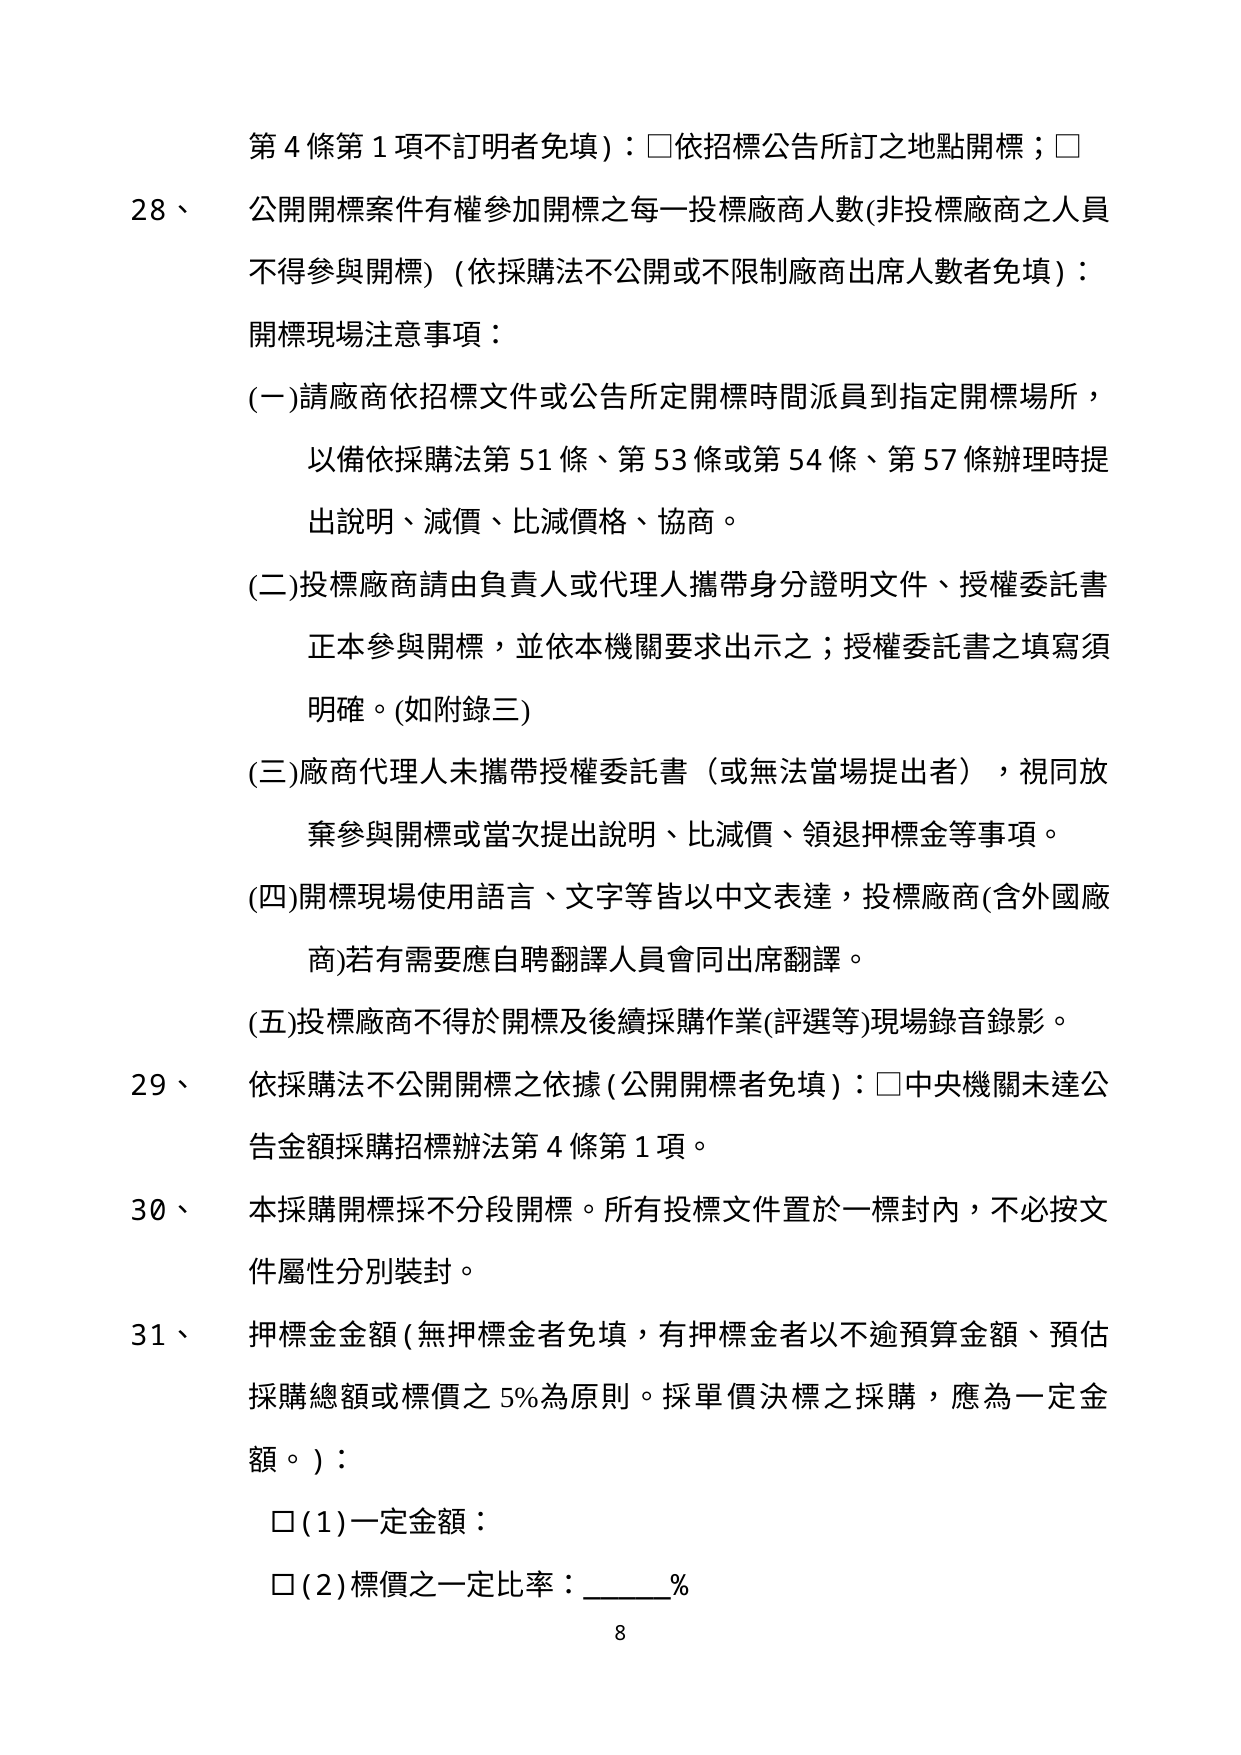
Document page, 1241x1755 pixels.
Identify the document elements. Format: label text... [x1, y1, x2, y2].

text (五)投標廠商不得於開標及後續採購作業(評選等)現場錄音錄影。 [248, 978, 1110, 1041]
text (ㄧ)請廠商依招標文件或公告所定開標時間派員到指定開標場所，以備依採購法第51條、第53條或第54條、第57條辦理時提出說明、減價、比減價格、協商。 [248, 353, 1110, 541]
text (三)廠商代理人未攜帶授權委託書（或無法當場提出者），視同放棄參與開標或當次提出說明、比減價、領退押標金等事項。 [248, 728, 1110, 853]
list 押標金金額(無押標金者免填，有押標金者以不逾預算金額、預估採購總額或標價之5%為原則。採單價決標之採購，應為一定金額。)： [130, 1291, 1110, 1478]
text (二)投標廠商請由負責人或代理人攜帶身分證明文件、授權委託書正本參與開標，並依本機關要求出示之；授權委託書之填寫須明確。(如附錄三) [248, 541, 1110, 728]
list 本採購開標採不分段開標。所有投標文件置於一標封內，不必按文件屬性分別裝封。 [130, 1166, 1110, 1291]
list 依採購法不公開開標之依據(公開開標者免填)：□中央機關未達公告金額採購招標辦法第4條第1項。 [130, 1041, 1110, 1166]
text 開標現場注意事項： [189, 291, 1110, 353]
list 公開開標案件有權參加開標之每一投標廠商人數(非投標廠商之人員不得參與開標) (依採購法不公開或不限制廠商出席人數者免填)： [130, 166, 1110, 291]
text (1)一定金額： [130, 1478, 1110, 1541]
text (2)標價之一定比率：_____% [130, 1541, 1110, 1603]
list 第4條第1項不訂明者免填)：□依招標公告所訂之地點開標；□ [130, 103, 1110, 166]
text (四)開標現場使用語言、文字等皆以中文表達，投標廠商(含外國廠商)若有需要應自聘翻譯人員會同出席翻譯。 [248, 853, 1110, 978]
